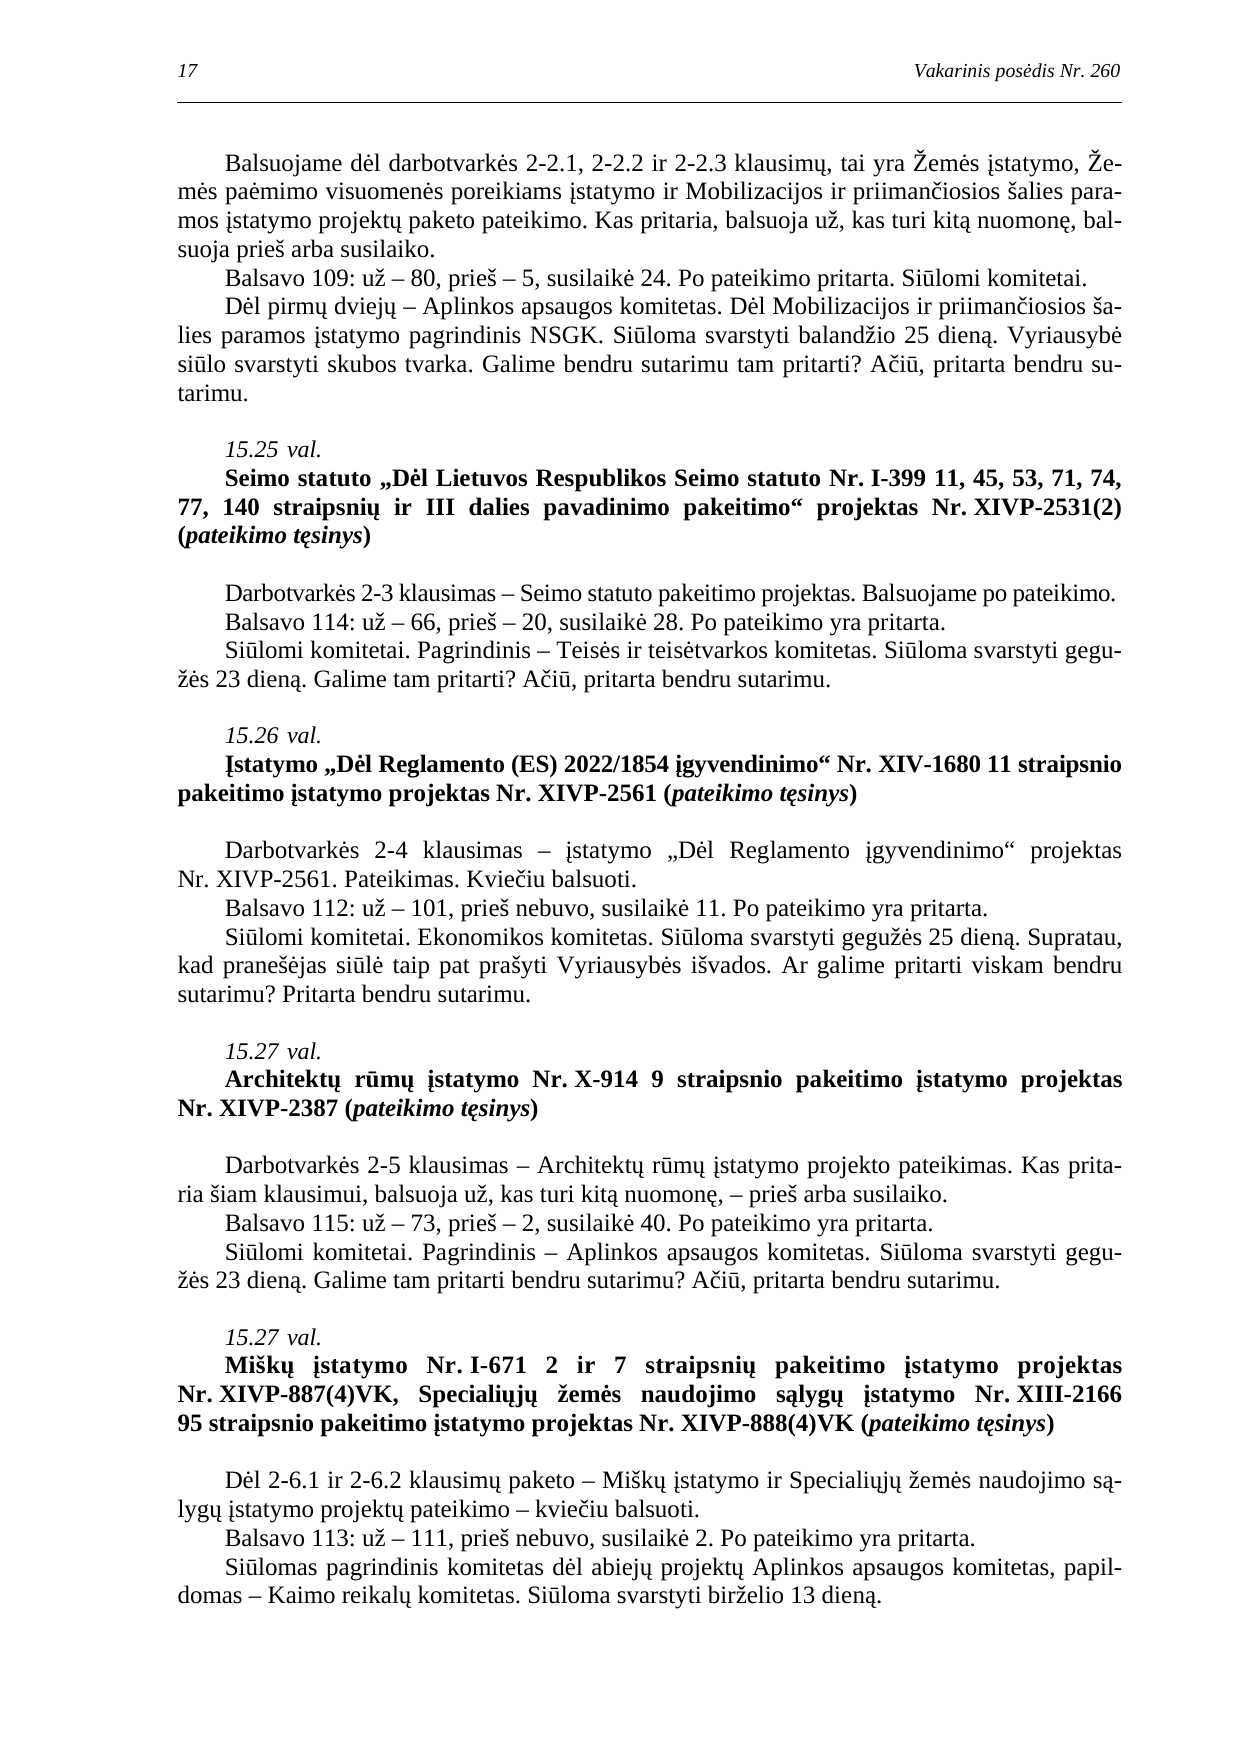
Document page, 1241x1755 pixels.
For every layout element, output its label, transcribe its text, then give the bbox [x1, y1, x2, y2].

text Įsta­ty­mo „Dėl Reg­la­men­to (ES) 2022/1854 įgy­ven­di­ni­mo“ Nr. XIV-1680 11 straips­nio pa­kei­ti­mo įsta­ty­mo pro­jek­tas Nr. XIVP-2561 (pa­tei­ki­mo tę­si­nys) [177, 749, 1122, 807]
text Bal­sa­vo 114: už – 66, prieš – 20, su­si­lai­kė 28. Po pa­tei­ki­mo yra pri­tar­ta. [177, 607, 1122, 635]
text Sei­mo sta­tu­to „Dėl Lie­tu­vos Res­pub­li­kos Sei­mo sta­tu­to Nr. I-399 11, 45, 53, 71, 74, 77, 140 straips­nių ir III da­lies pa­va­di­ni­mo pa­kei­ti­mo“ pro­jek­tas Nr. XIVP-2531(2) (patei­ki­mo tę­si­nys) [177, 463, 1122, 549]
text 15.27 val. [224, 1037, 1122, 1064]
text 15.27 val. [224, 1323, 1122, 1351]
text Bal­sa­vo 112: už – 101, prieš ne­bu­vo, su­si­lai­kė 11. Po pa­tei­ki­mo yra pri­tar­ta. [177, 893, 1122, 922]
text Dar­bo­tvarkės 2-3 klau­si­mas – Sei­mo sta­tu­to pa­kei­ti­mo pro­jek­tas. Bal­suo­ja­me po pa­tei­ki­mo. [177, 578, 1122, 607]
text Siū­lo­mi ko­mi­te­tai. Pa­grin­di­nis – Tei­sės ir tei­sėt­var­kos ko­mi­te­tas. Siū­lo­ma svars­ty­ti ge­gu­žės 23 die­ną. Ga­li­me tam pri­tar­ti? Ačiū, pri­tar­ta ben­dru su­ta­ri­mu. [177, 635, 1122, 693]
text Bal­sa­vo 109: už – 80, prieš – 5, su­si­lai­kė 24. Po pa­tei­ki­mo pri­tar­ta. Siū­lo­mi ko­mi­te­tai. [177, 263, 1122, 291]
text Bal­suo­ja­me dėl dar­bo­tvarkės 2-2.1, 2-2.2 ir 2-2.3 klau­si­mų, tai yra Že­mės įsta­ty­mo, Že­mės pa­ė­mi­mo vi­suo­me­nės po­rei­kiams įsta­ty­mo ir Mo­bi­li­za­ci­jos ir pri­iman­čio­sios ša­lies pa­ra­mos įsta­ty­mo pro­jek­tų pa­ke­to pa­tei­ki­mo. Kas pri­ta­ria, bal­suo­ja už, kas tu­ri ki­tą nuo­mo­nę, bal­suo­ja prieš ar­ba su­si­lai­ko. [177, 148, 1122, 263]
text Dėl 2-6.1 ir 2-6.2 klau­si­mų pa­ke­to – Miš­kų įsta­ty­mo ir Spe­cia­lių­jų že­mės nau­do­ji­mo są­ly­gų įsta­ty­mo pro­jek­tų pa­tei­ki­mo – kvie­čiu bal­suo­ti. [177, 1466, 1122, 1523]
text Bal­sa­vo 113: už – 111, prieš ne­bu­vo, su­si­lai­kė 2. Po pa­tei­ki­mo yra pri­tar­ta. [177, 1523, 1122, 1552]
text Siū­lo­mi ko­mi­te­tai. Pa­grin­di­nis – Ap­lin­kos ap­sau­gos ko­mi­te­tas. Siū­lo­ma svars­ty­ti ge­gu­žės 23 die­ną. Ga­li­me tam pri­tar­ti ben­dru su­ta­ri­mu? Ačiū, pri­tar­ta ben­dru su­ta­ri­mu. [177, 1237, 1122, 1294]
text Dėl pir­mų dvie­jų – Ap­lin­kos ap­sau­gos ko­mi­te­tas. Dėl Mo­bi­li­za­ci­jos ir pri­iman­čio­sios ša­lies pa­ra­mos įsta­ty­mo pa­grin­di­nis NSGK. Siū­lo­ma svars­ty­ti ba­lan­džio 25 die­ną. Vy­riau­sy­bė siū­lo svars­ty­ti sku­bos tvar­ka. Ga­li­me ben­dru su­ta­ri­mu tam pri­tar­ti? Ačiū, pri­tar­ta ben­dru su­tari­mu. [177, 291, 1122, 406]
text Bal­sa­vo 115: už – 73, prieš – 2, su­si­lai­kė 40. Po pa­tei­ki­mo yra pri­tar­ta. [177, 1208, 1122, 1237]
text 15.25 val. [224, 435, 1122, 463]
text Dar­bo­tvarkės 2-5 klau­si­mas – Ar­chi­tek­tų rū­mų įsta­ty­mo pro­jek­to pa­tei­ki­mas. Kas pri­ta­ria šiam klau­si­mui, bal­suo­ja už, kas tu­ri ki­tą nuo­mo­nę, – prieš ar­ba su­si­lai­ko. [177, 1151, 1122, 1208]
text Dar­bo­tvarkės 2-4 klau­si­mas – įsta­ty­mo „Dėl Reg­la­men­to įgy­ven­di­ni­mo“ pro­jek­tas Nr. XIVP-2561. Pa­tei­ki­mas. Kvie­čiu bal­suo­ti. [177, 835, 1122, 893]
text Miš­kų įsta­ty­mo Nr. I-671 2 ir 7 straips­nių pa­kei­ti­mo įsta­ty­mo pro­jek­tas Nr. XIVP-887(4)VK, Spe­cia­lių­jų že­mės nau­do­ji­mo są­ly­gų įsta­ty­mo Nr. XIII-2166 95 straips­nio pakei­ti­mo įsta­ty­mo pro­jek­tas Nr. XIVP-888(4)VK (pa­tei­ki­mo tę­si­nys) [177, 1351, 1122, 1437]
text Siū­lo­mas pa­grin­di­nis ko­mi­te­tas dėl abie­jų pro­jek­tų Ap­lin­kos ap­sau­gos ko­mi­te­tas, pa­pil­do­mas – Kai­mo rei­ka­lų ko­mi­te­tas. Siū­lo­ma svars­ty­ti bir­že­lio 13 die­ną. [177, 1552, 1122, 1609]
text 15.26 val. [224, 722, 1122, 749]
text Ar­chi­tek­tų rū­mų įsta­ty­mo Nr. X-914 9 straips­nio pa­kei­ti­mo įsta­ty­mo pro­jek­tas Nr. XIVP-2387 (pa­tei­ki­mo tę­si­nys) [177, 1064, 1122, 1122]
text Siū­lo­mi ko­mi­te­tai. Eko­no­mi­kos ko­mi­te­tas. Siū­lo­ma svars­ty­ti ge­gu­žės 25 die­ną. Su­pra­tau, kad pra­ne­šė­jas siū­lė taip pat pra­šy­ti Vy­riau­sy­bės iš­va­dos. Ar ga­li­me pri­tar­ti vis­kam ben­dru su­ta­ri­mu? Pri­tar­ta ben­dru su­ta­ri­mu. [177, 922, 1122, 1008]
